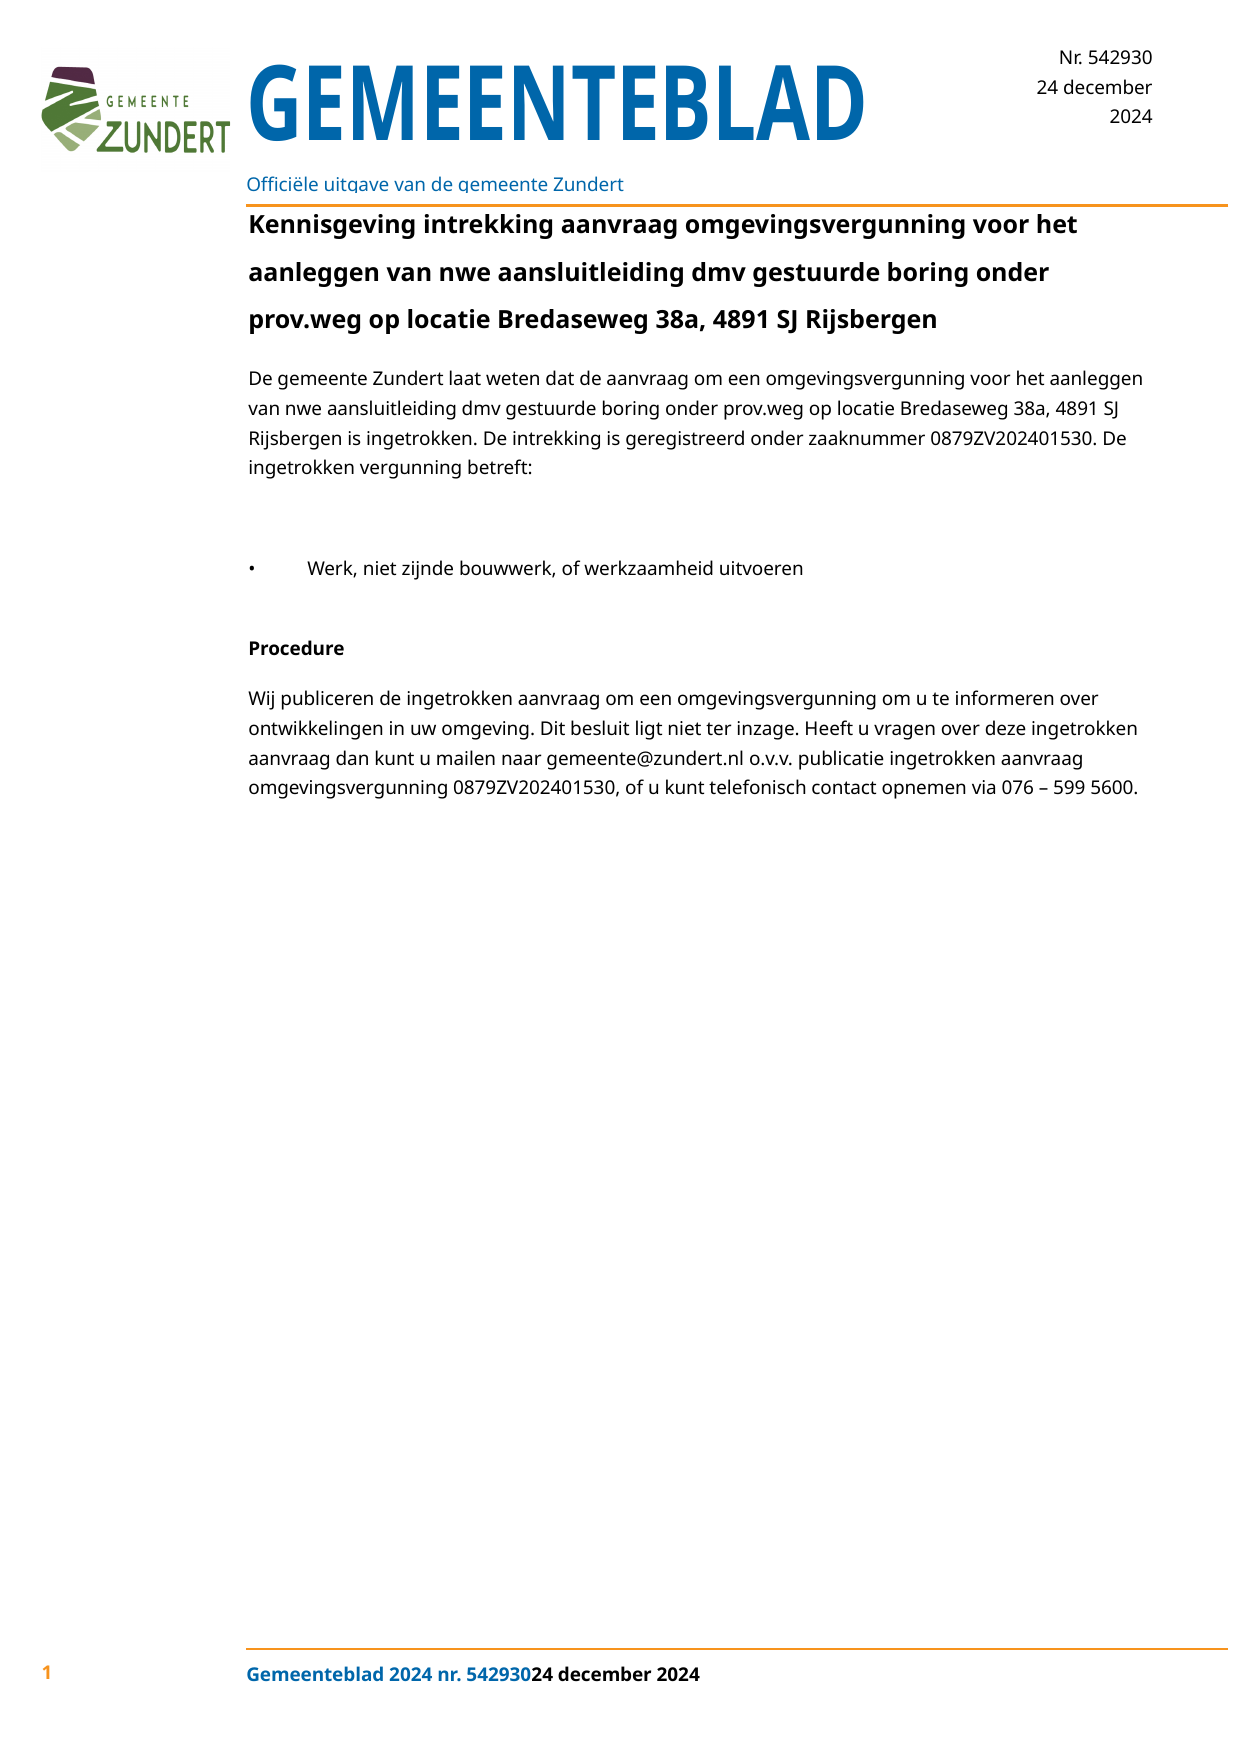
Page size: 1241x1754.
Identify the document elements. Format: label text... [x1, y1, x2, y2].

picture [41, 47, 231, 172]
text Kennisgeving intrekking aanvraag omgevingsvergunning voor het aanleggen van nwe aansluitleiding dmv gestuurde boring onder prov.weg op locatie Bredaseweg 38a, 4891 SJ Rijsbergen [248, 207, 1152, 336]
list Werk, niet zijnde bouwwerk, of werkzaamheid uitvoeren [248, 555, 1152, 581]
text Procedure [248, 635, 1152, 661]
text Wij publiceren de ingetrokken aanvraag om een omgevingsvergunning om u te informeren over ontwikkelingen in uw omgeving. Dit besluit ligt niet ter inzage. Heeft u vragen over deze ingetrokken aanvraag dan kunt u mailen naar gemeente@zundert.nl o.v.v. publicatie ingetrokken aanvraag omgevingsvergunning 0879ZV202401530, of u kunt telefonisch contact opnemen via 076 – 599 5600. [248, 686, 1152, 800]
text De gemeente Zundert laat weten dat de aanvraag om een omgevingsvergunning voor het aanleggen van nwe aansluitleiding dmv gestuurde boring onder prov.weg op locatie Bredaseweg 38a, 4891 SJ Rijsbergen is ingetrokken. De intrekking is geregistreerd onder zaaknummer 0879ZV202401530. De ingetrokken vergunning betreft: [248, 366, 1152, 480]
